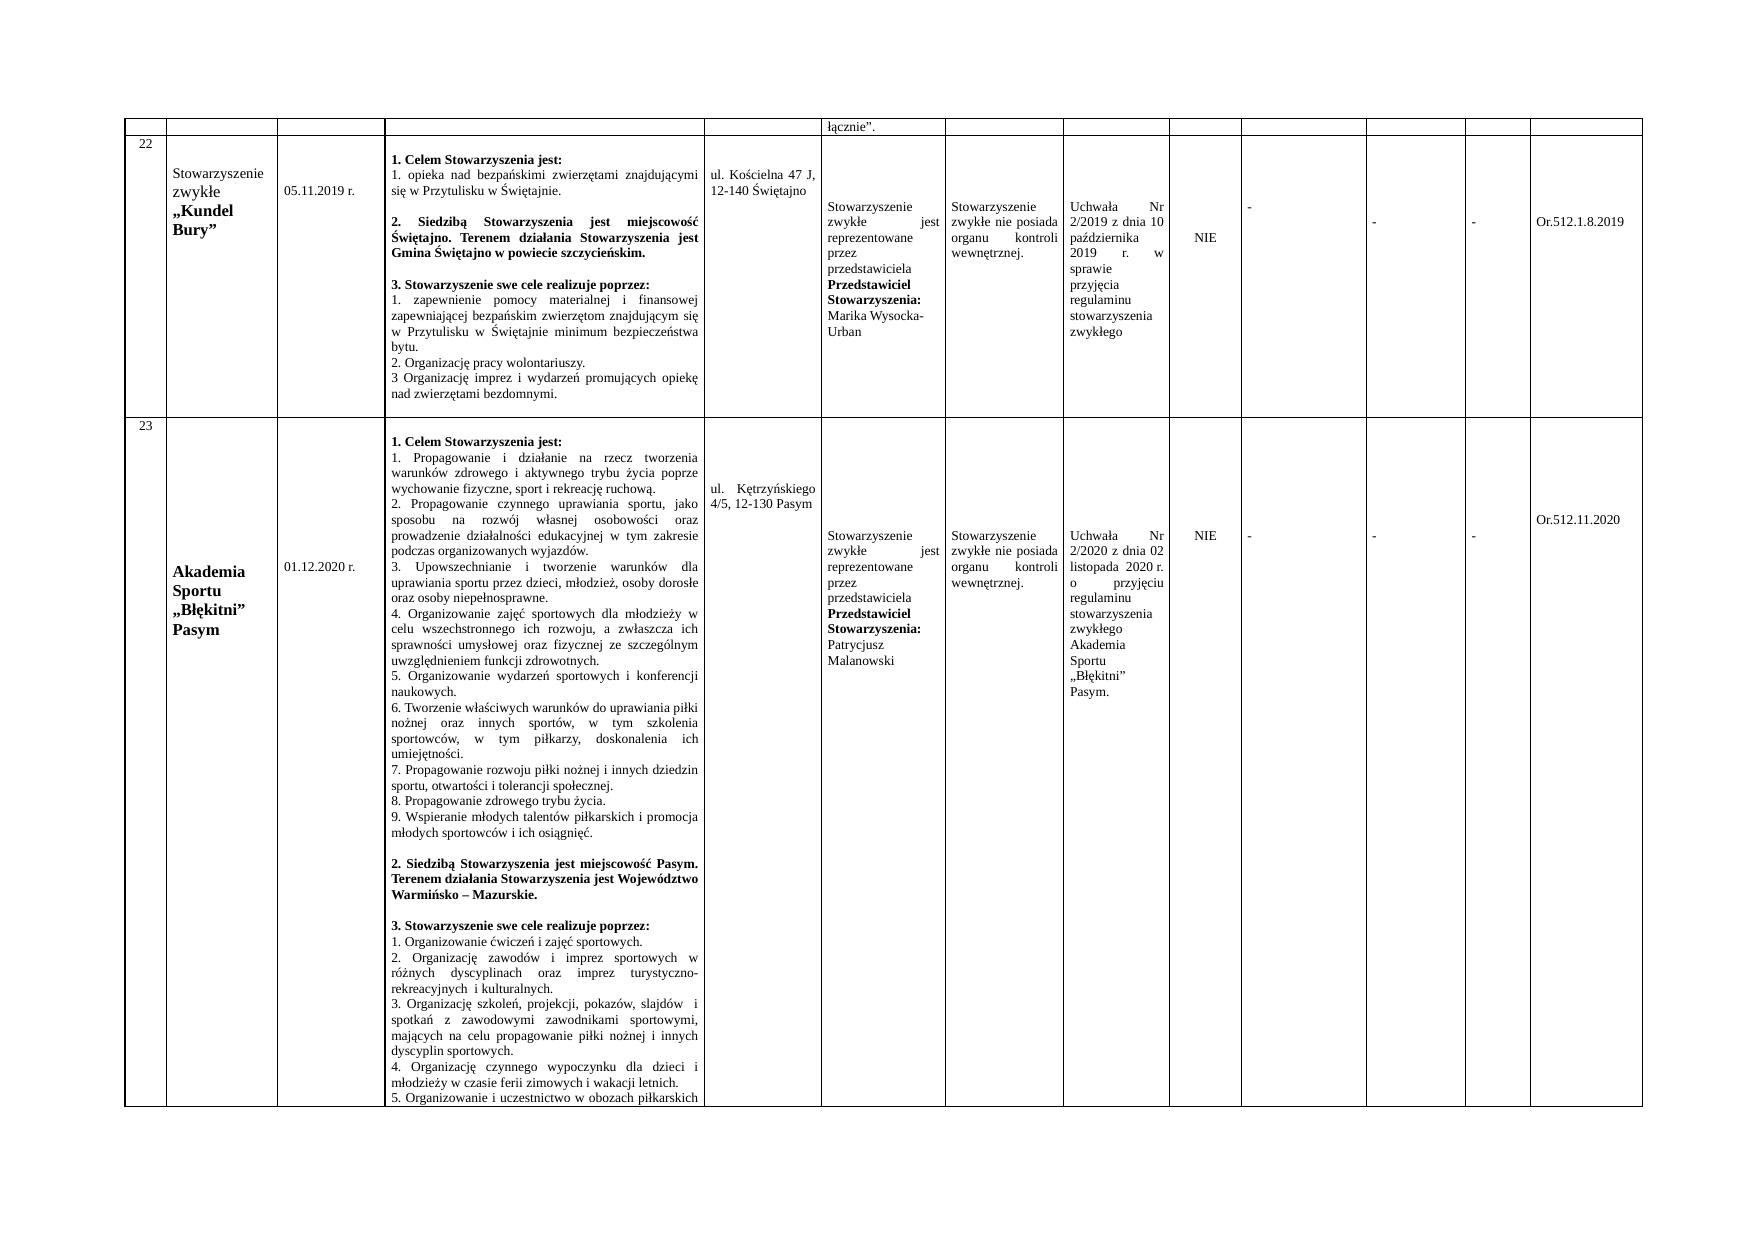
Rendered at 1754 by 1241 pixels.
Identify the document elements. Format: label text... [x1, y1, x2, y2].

table_cell 1. Celem Stowarzyszenia jest: 1. Propagowanie i działanie na rzecz tworzenia warunków zdrowego i aktywnego trybu życia poprze wychowanie fizyczne, sport i rekreację ruchową. 2. Propagowanie czynnego uprawiania sportu, jako sposobu na rozwój własnej osobowości oraz prowadzenie działalności edukacyjnej w tym zakresie podczas organizowanych wyjazdów. 3. Upowszechnianie i tworzenie warunków dla uprawiania sportu przez dzieci, młodzież, osoby dorosłe oraz osoby niepełnosprawne. 4. Organizowanie zajęć sportowych dla młodzieży w celu wszechstronnego ich rozwoju, a zwłaszcza ich sprawności umysłowej oraz fizycznej ze szczególnym uwzględnieniem funkcji zdrowotnych. 5. Organizowanie wydarzeń sportowych i konferencji naukowych. 6. Tworzenie właściwych warunków do uprawiania piłki nożnej oraz innych sportów, w tym szkolenia sportowców, w tym piłkarzy, doskonalenia ich umiejętności. 7. Propagowanie rozwoju piłki nożnej i innych dziedzin sportu, otwartości i tolerancji społecznej. 8. Propagowanie zdrowego trybu życia. 9. Wspieranie młodych talentów piłkarskich i promocja młodych sportowców i ich osiągnięć. 2. Siedzibą Stowarzyszenia jest miejscowość Pasym. Terenem działania Stowarzyszenia jest Województwo Warmińsko – Mazurskie. 3. Stowarzyszenie swe cele realizuje poprzez: 1. Organizowanie ćwiczeń i zajęć sportowych. 2. Organizację zawodów i imprez sportowych w różnych dyscyplinach oraz imprez turystyczno-rekreacyjnych i kulturalnych. 3. Organizację szkoleń, projekcji, pokazów, slajdów i spotkań z zawodowymi zawodnikami sportowymi, mających na celu propagowanie piłki nożnej i innych dyscyplin sportowych. 4. Organizację czynnego wypoczynku dla dzieci i młodzieży w czasie ferii zimowych i wakacji letnich. 5. Organizowanie i uczestnictwo w obozach piłkarskich [386, 418, 704, 1106]
table_cell ul. Kościelna 47 J, 12-140 Świętajno [705, 136, 821, 417]
table_cell Akademia Sportu „Błękitni” Pasym [167, 418, 277, 1106]
table_cell 23 [126, 418, 166, 1106]
table_cell - [1242, 418, 1366, 1106]
table_cell Uchwała Nr 2/2020 z dnia 02 listopada 2020 r. o przyjęciu regulaminu stowarzyszenia zwykłego Akademia Sportu „Błękitni” Pasym. [1064, 418, 1169, 1106]
table_cell Stowarzyszenie zwykłe jest reprezentowane przez przedstawiciela Przedstawiciel Stowarzyszenia: Marika Wysocka-Urban [822, 136, 945, 417]
table_cell [167, 119, 277, 135]
table_cell łącznie”. [822, 119, 945, 135]
table_cell [1531, 119, 1642, 135]
table_cell - [1242, 119, 1366, 135]
table_cell Stowarzyszenie zwykłe nie posiada organu kontroli wewnętrznej. [946, 136, 1063, 417]
table_cell Uchwała Nr 2/2019 z dnia 10 października 2019 r. w sprawie przyjęcia regulaminu stowarzyszenia zwykłego [1064, 136, 1169, 417]
table_cell 01.12.2020 r. [278, 418, 384, 1106]
table_cell NIE [1170, 418, 1241, 1106]
table_cell - [1242, 136, 1366, 417]
table_cell [705, 119, 821, 135]
table_cell [278, 119, 384, 135]
table_cell ul. Kętrzyńskiego 4/5, 12-130 Pasym [705, 418, 821, 1106]
table_cell - [1367, 119, 1465, 135]
table_cell Stowarzyszenie zwykłe nie posiada organu kontroli wewnętrznej. [946, 418, 1063, 1106]
table_cell - [1367, 136, 1465, 417]
table_cell Stowarzyszenie zwykłe „Kundel Bury” [167, 136, 277, 417]
table_cell - [1367, 418, 1465, 1106]
table_cell Or.512.11.2020 [1531, 418, 1642, 1106]
table_cell - [1466, 136, 1530, 417]
table_cell - [1466, 119, 1530, 135]
table_cell Stowarzyszenie zwykłe jest reprezentowane przez przedstawiciela Przedstawiciel Stowarzyszenia: Patrycjusz Malanowski [822, 418, 945, 1106]
table_cell [1170, 119, 1241, 135]
table_cell 1. Celem Stowarzyszenia jest: 1. opieka nad bezpańskimi zwierzętami znajdującymi się w Przytulisku w Świętajnie. 2. Siedzibą Stowarzyszenia jest miejscowość Świętajno. Terenem działania Stowarzyszenia jest Gmina Świętajno w powiecie szczycieńskim. 3. Stowarzyszenie swe cele realizuje poprzez: 1. zapewnienie pomocy materialnej i finansowej zapewniającej bezpańskim zwierzętom znajdującym się w Przytulisku w Świętajnie minimum bezpieczeństwa bytu. 2. Organizację pracy wolontariuszy. 3 Organizację imprez i wydarzeń promujących opiekę nad zwierzętami bezdomnymi. [386, 136, 704, 417]
table_cell Or.512.1.8.2019 [1531, 136, 1642, 417]
table_cell NIE [1170, 136, 1241, 417]
table_cell 22 [126, 136, 166, 417]
table_cell - [1466, 418, 1530, 1106]
table_cell [126, 119, 166, 135]
table_cell 05.11.2019 r. [278, 136, 384, 417]
